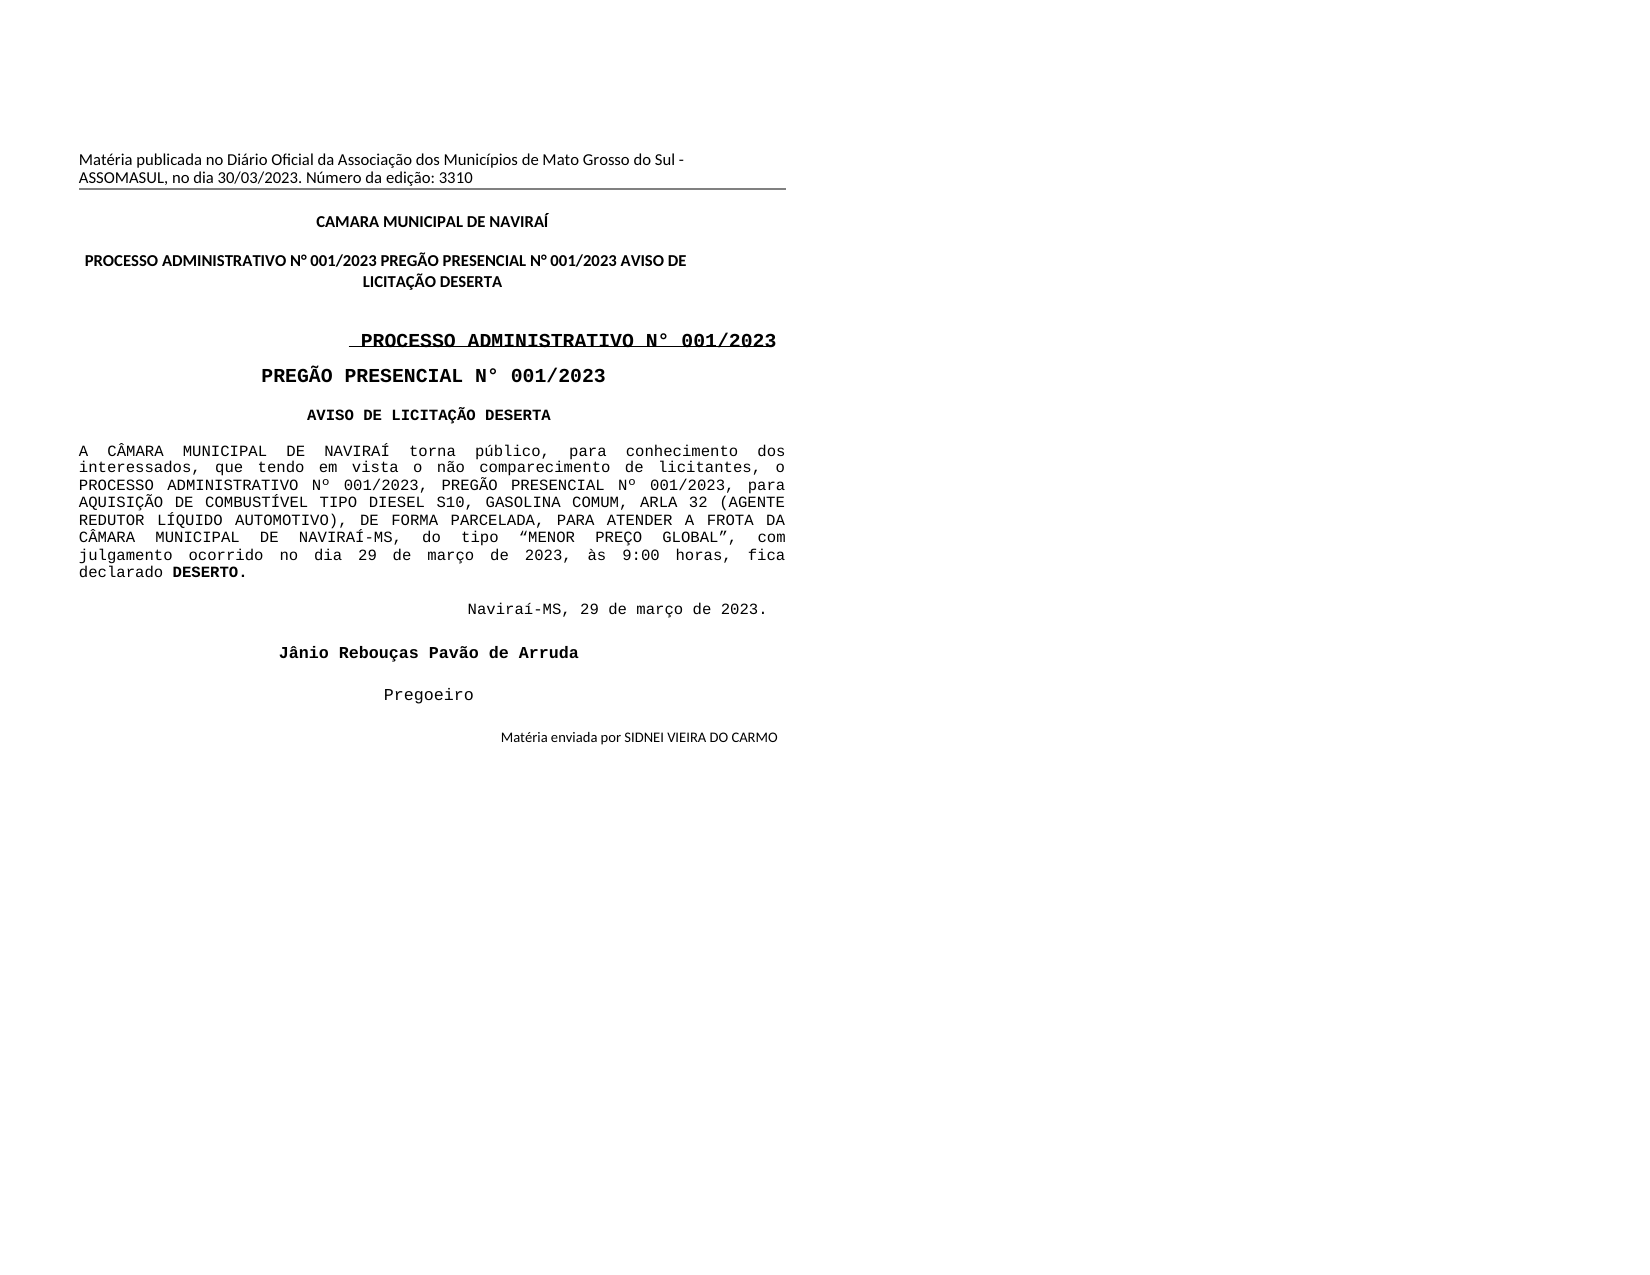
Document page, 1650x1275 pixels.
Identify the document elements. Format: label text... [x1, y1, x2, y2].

text AVISO DE LICITAÇÃO DESERTA [79, 405, 782, 425]
text PROCESSO ADMINISTRATIVO N° 001/2023 PREGÃO PRESENCIAL N° 001/2023 AVISO DE [84, 250, 1500, 271]
text LICITAÇÃO DESERTA [79, 272, 786, 292]
text A CÂMARA MUNICIPAL DE NAVIRAÍ torna público, para conhecimento dos interessados, que tendo em vista o não comparecimento de licitantes, o PROCESSO ADMINISTRATIVO Nº 001/2023, PREGÃO PRESENCIAL Nº 001/2023, para AQUISIÇÃO DE COMBUSTÍVEL TIPO DIESEL S10, GASOLINA COMUM, ARLA 32 (AGENTE REDUTOR LÍQUIDO AUTOMOTIVO), DE FORMA PARCELADA, PARA ATENDER A FROTA DA CÂMARA MUNICIPAL DE NAVIRAÍ-MS, do tipo “MENOR PREÇO GLOBAL”, com julgamento ocorrido no dia 29 de março de 2023, às 9:00 horas, fica declarado DESERTO. [79, 443, 786, 582]
text Jânio Rebouças Pavão de Arruda [79, 642, 782, 663]
text Naviraí-MS, 29 de março de 2023. [79, 602, 777, 619]
text CAMARA MUNICIPAL DE NAVIRAÍ [79, 212, 786, 232]
text Matéria publicada no Diário Oficial da Associação dos Municípios de Mato Grosso do Sul - ASSOMASUL, no dia 30/03/2023. Número da edição: 3310 [79, 150, 691, 188]
text PROCESSO ADMINISTRATIVO N° 001/2023 PREGÃO PRESENCIAL N° 001/2023 [261, 328, 831, 388]
text Pregoeiro [79, 684, 782, 705]
text Matéria enviada por SIDNEI VIEIRA DO CARMO [79, 726, 782, 747]
